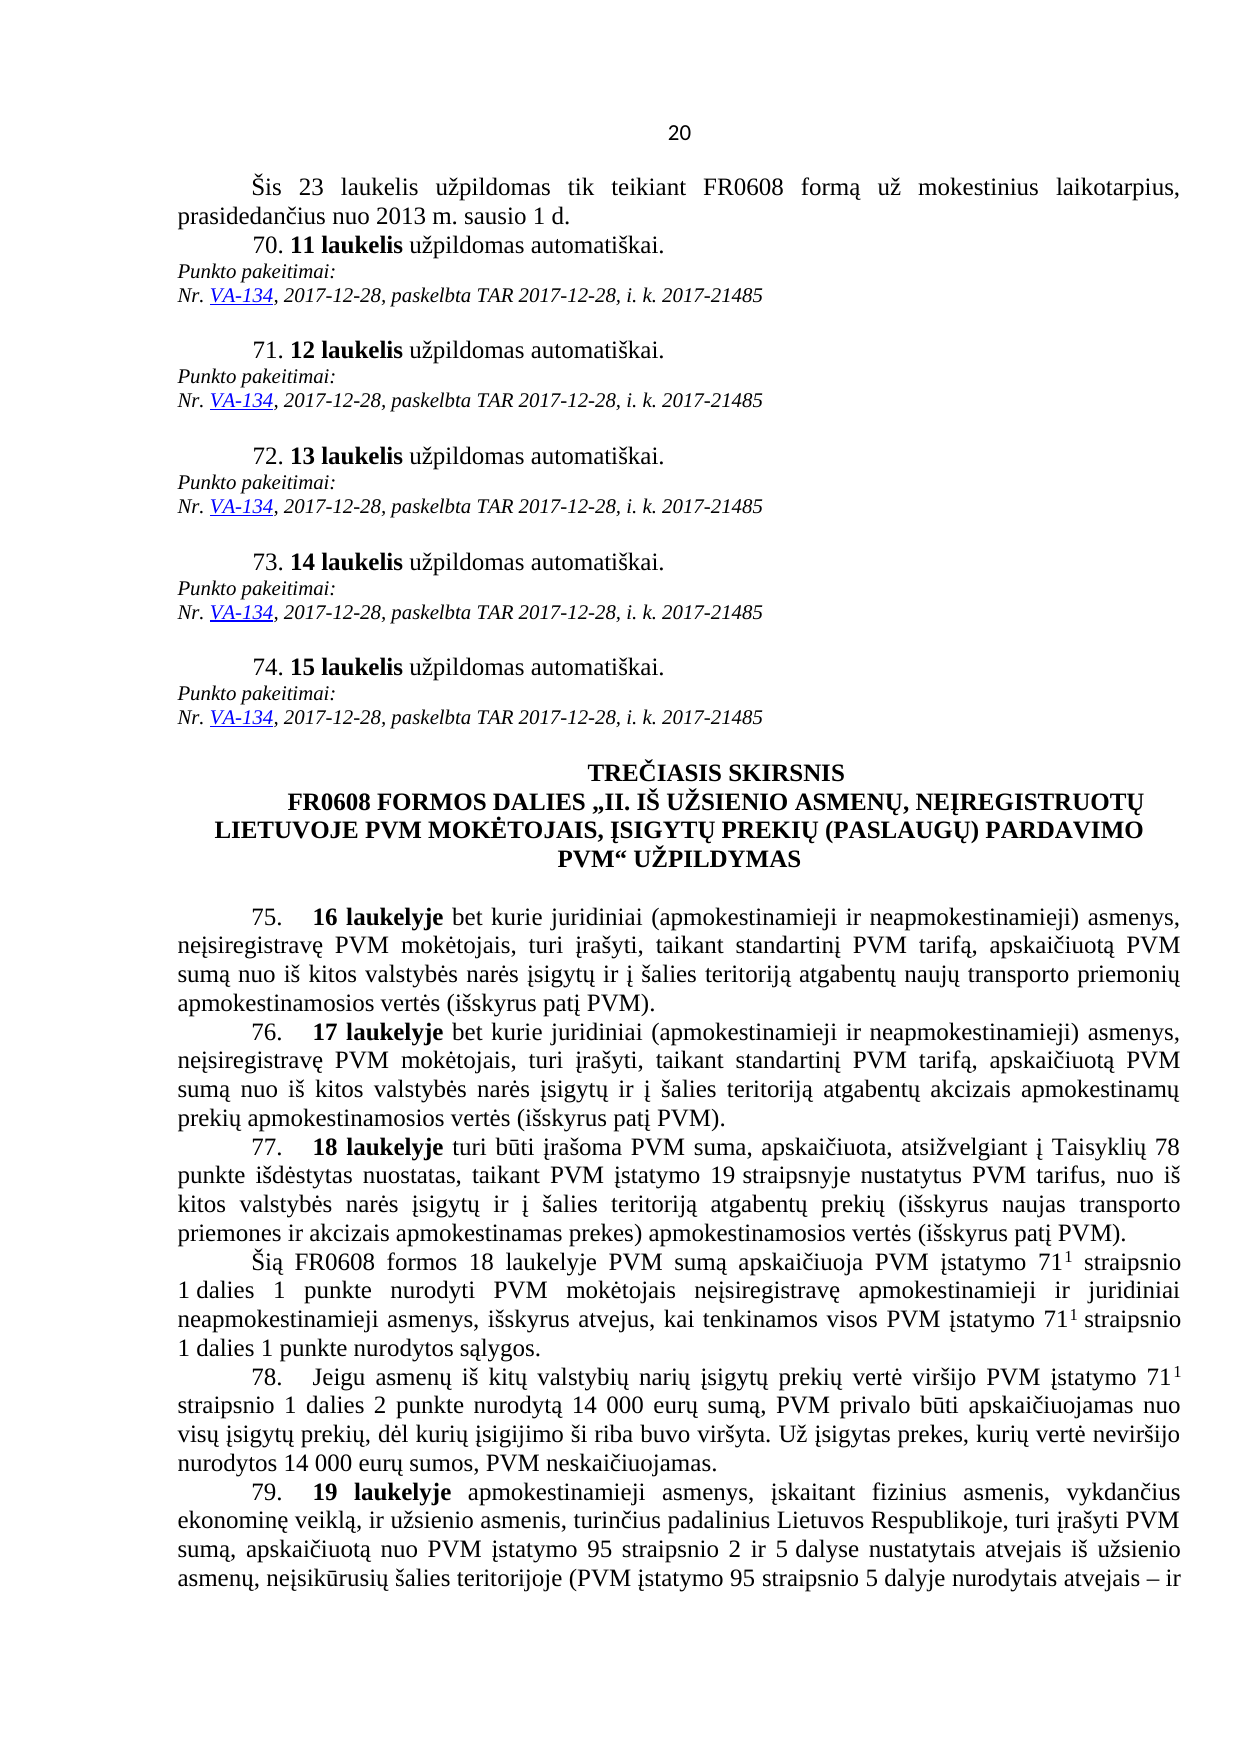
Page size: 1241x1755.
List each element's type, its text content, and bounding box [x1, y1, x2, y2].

text Punkto pakeitimai: [177, 681, 1181, 705]
text Punkto pakeitimai: [177, 259, 1181, 283]
text 77. 18 laukelyje turi būti įrašoma PVM suma, apskaičiuota, atsižvelgiant į Taisyklių 78 punkte išdėstytas nuostatas, taikant PVM įstatymo 19 straipsnyje nustatytus PVM tarifus, nuo iš kitos valstybės narės įsigytų ir į šalies teritoriją atgabentų prekių (išskyrus naujas transporto priemones ir akcizais apmokestinamas prekes) apmokestinamosios vertės (išskyrus patį PVM). [177, 1132, 1181, 1247]
text 78. Jeigu asmenų iš kitų valstybių narių įsigytų prekių vertė viršijo PVM įstatymo 711 straipsnio 1 dalies 2 punkte nurodytą 14 000 eurų sumą, PVM privalo būti apskaičiuojamas nuo visų įsigytų prekių, dėl kurių įsigijimo ši riba buvo viršyta. Už įsigytas prekes, kurių vertė neviršijo nurodytos 14 000 eurų sumos, PVM neskaičiuojamas. [177, 1362, 1181, 1477]
text 75. 16 laukelyje bet kurie juridiniai (apmokestinamieji ir neapmokestinamieji) asmenys, neįsiregistravę PVM mokėtojais, turi įrašyti, taikant standartinį PVM tarifą, apskaičiuotą PVM sumą nuo iš kitos valstybės narės įsigytų ir į šalies teritoriją atgabentų naujų transporto priemonių apmokestinamosios vertės (išskyrus patį PVM). [177, 902, 1181, 1017]
text 79. 19 laukelyje apmokestinamieji asmenys, įskaitant fizinius asmenis, vykdančius ekonominę veiklą, ir užsienio asmenis, turinčius padalinius Lietuvos Respublikoje, turi įrašyti PVM sumą, apskaičiuotą nuo PVM įstatymo 95 straipsnio 2 ir 5 dalyse nustatytais atvejais iš užsienio asmenų, neįsikūrusių šalies teritorijoje (PVM įstatymo 95 straipsnio 5 dalyje nurodytais atvejais – ir [177, 1477, 1181, 1592]
text Punkto pakeitimai: [177, 364, 1181, 388]
text 72. 13 laukelis užpildomas automatiškai. [177, 441, 1181, 470]
text FR0608 FORMOS DALIES „II. IŠ UŽSIENIO ASMENŲ, NEĮREGISTRUOTŲ LIETUVOJE PVM MOKĖTOJAIS, ĮSIGYTŲ PREKIŲ (PASLAUGŲ) PARDAVIMO PVM“ UŽPILDYMAS [177, 787, 1181, 873]
text 71. 12 laukelis užpildomas automatiškai. [177, 336, 1181, 364]
text TREČIASIS SKIRSNIS [177, 758, 1181, 787]
text Šią FR0608 formos 18 laukelyje PVM sumą apskaičiuoja PVM įstatymo 711 straipsnio 1 dalies 1 punkte nurodyti PVM mokėtojais neįsiregistravę apmokestinamieji ir juridiniai neapmokestinamieji asmenys, išskyrus atvejus, kai tenkinamos visos PVM įstatymo 711 straipsnio 1 dalies 1 punkte nurodytos sąlygos. [177, 1247, 1181, 1362]
text 74. 15 laukelis užpildomas automatiškai. [177, 652, 1181, 681]
text Šis 23 laukelis užpildomas tik teikiant FR0608 formą už mokestinius laikotarpius, prasidedančius nuo 2013 m. sausio 1 d. [177, 172, 1181, 230]
text 76. 17 laukelyje bet kurie juridiniai (apmokestinamieji ir neapmokestinamieji) asmenys, neįsiregistravę PVM mokėtojais, turi įrašyti, taikant standartinį PVM tarifą, apskaičiuotą PVM sumą nuo iš kitos valstybės narės įsigytų ir į šalies teritoriją atgabentų akcizais apmokestinamų prekių apmokestinamosios vertės (išskyrus patį PVM). [177, 1017, 1181, 1132]
text Nr. VA-134, 2017-12-28, paskelbta TAR 2017-12-28, i. k. 2017-21485 [177, 283, 1181, 307]
text Nr. VA-134, 2017-12-28, paskelbta TAR 2017-12-28, i. k. 2017-21485 [177, 388, 1181, 412]
text Nr. VA-134, 2017-12-28, paskelbta TAR 2017-12-28, i. k. 2017-21485 [177, 494, 1181, 518]
text 73. 14 laukelis užpildomas automatiškai. [177, 547, 1181, 576]
text Punkto pakeitimai: [177, 470, 1181, 494]
text Nr. VA-134, 2017-12-28, paskelbta TAR 2017-12-28, i. k. 2017-21485 [177, 600, 1181, 624]
text 70. 11 laukelis užpildomas automatiškai. [177, 230, 1181, 259]
text Punkto pakeitimai: [177, 576, 1181, 600]
text Nr. VA-134, 2017-12-28, paskelbta TAR 2017-12-28, i. k. 2017-21485 [177, 705, 1181, 729]
